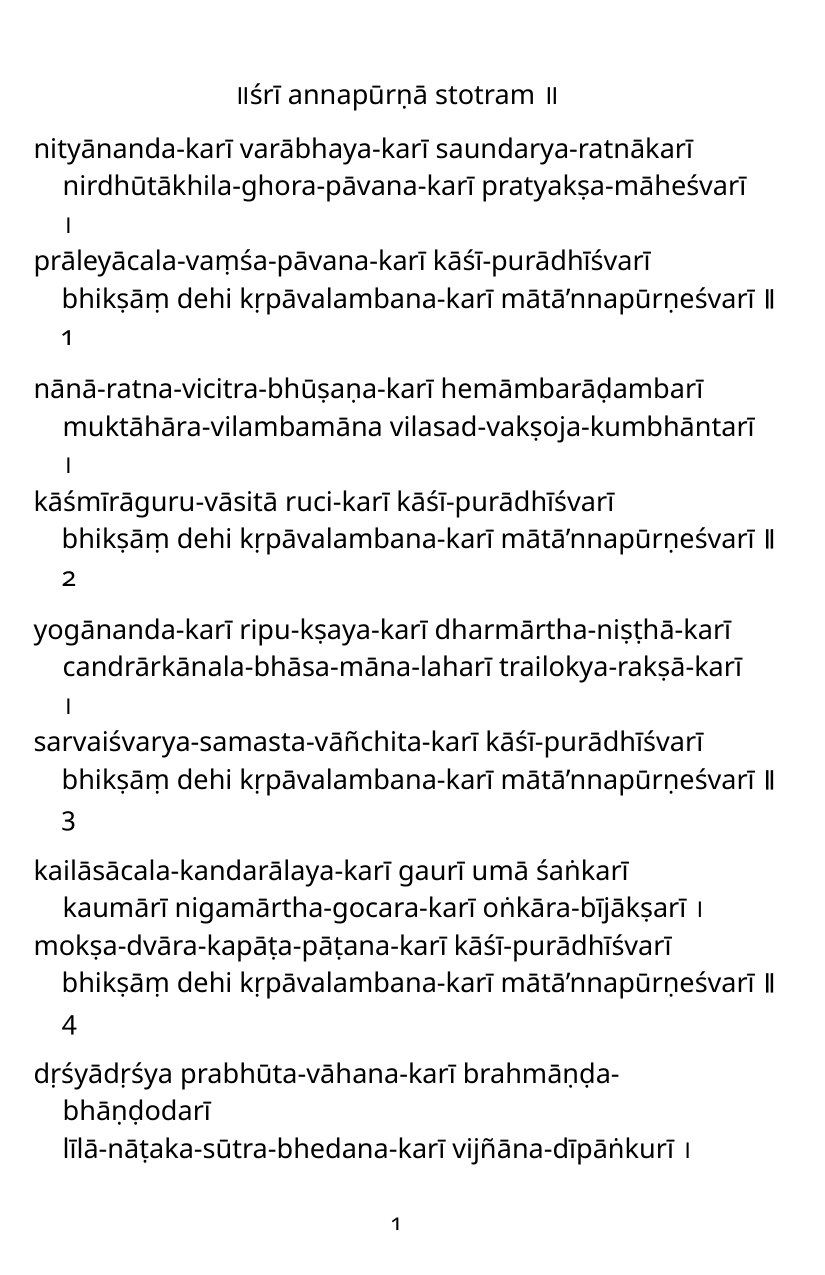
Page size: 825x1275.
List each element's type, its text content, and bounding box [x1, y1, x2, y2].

text nityānanda-karī varābhaya-karī saundarya-ratnākarī nirdhūtākhila-ghora-pāvana-karī pratyakṣa-māheśvarī । [33, 128, 758, 241]
text yogānanda-karī ripu-kṣaya-karī dharmārtha-niṣṭhā-karī candrārkānala-bhāsa-māna-laharī trailokya-rakṣā-karī । [33, 609, 758, 722]
text kāśmīrāguru-vāsitā ruci-karī kāśī-purādhīśvarī bhikṣāṃ dehi kṛpāvalambana-karī mātā’nnapūrṇeśvarī ॥2 [33, 481, 786, 594]
text prāleyācala-vaṃśa-pāvana-karī kāśī-purādhīśvarī bhikṣāṃ dehi kṛpāvalambana-karī mātā’nnapūrṇeśvarī ॥1 [33, 241, 786, 353]
text sarvaiśvarya-samasta-vāñchita-karī kāśī-purādhīśvarī bhikṣāṃ dehi kṛpāvalambana-karī mātā’nnapūrṇeśvarī ॥3 [33, 722, 786, 834]
text nānā-ratna-vicitra-bhūṣaṇa-karī hemāmbarāḍambarī muktāhāra-vilambamāna vilasad-vakṣoja-kumbhāntarī । [33, 369, 758, 481]
text mokṣa-dvāra-kapāṭa-pāṭana-karī kāśī-purādhīśvarī bhikṣāṃ dehi kṛpāvalambana-karī mātā’nnapūrṇeśvarī ॥4 [33, 925, 786, 1037]
text ॥śrī annapūrṇā stotram ॥ [33, 75, 758, 112]
text dṛśyādṛśya prabhūta-vāhana-karī brahmāṇḍa-bhāṇḍodarī līlā-nāṭaka-sūtra-bhedana-karī vijñāna-dīpāṅkurī । [33, 1053, 758, 1166]
text kailāsācala-kandarālaya-karī gaurī umā śaṅkarī kaumārī nigamārtha-gocara-karī oṅkāra-bījākṣarī । [33, 850, 758, 925]
